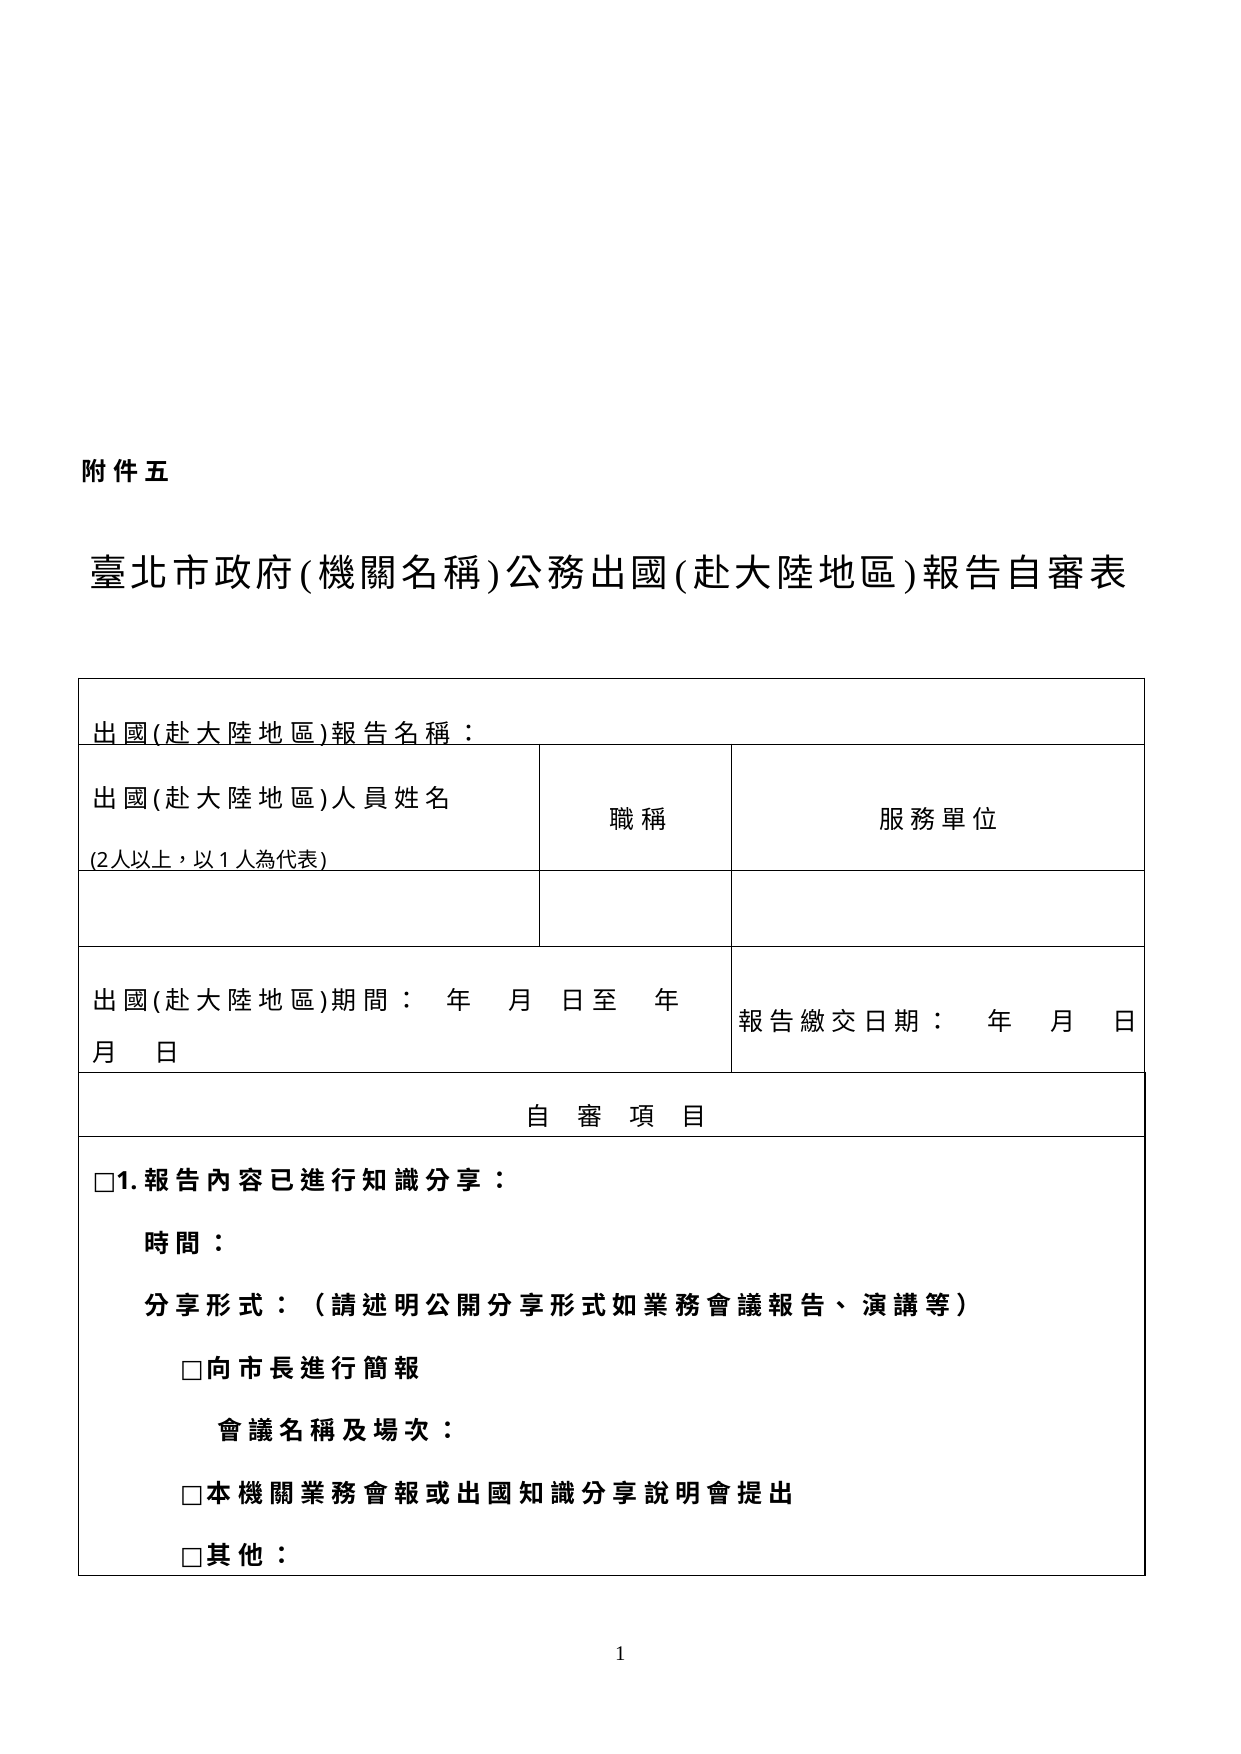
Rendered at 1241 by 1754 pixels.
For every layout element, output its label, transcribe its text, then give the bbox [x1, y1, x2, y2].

table_cell [732, 871, 1144, 946]
table_cell 職稱 [540, 745, 731, 869]
table_cell 出國(赴大陸地區)人員姓名 (2人以上，以1人為代表) [79, 745, 539, 869]
text 臺北市政府(機關名稱)公務出國(赴大陸地區)報告自審表 [78, 490, 1137, 615]
table_cell 自 審 項 目 [79, 1073, 1144, 1136]
table_cell 服務單位 [732, 745, 1144, 869]
text 附件五 [78, 427, 1162, 490]
table_cell 報告繳交日期： 年 月 日 [732, 947, 1144, 1072]
table_cell 出國(赴大陸地區)期間： 年 月 日至 年 月 日 [79, 947, 731, 1072]
table_cell [540, 871, 731, 946]
table_cell [79, 871, 539, 946]
table_cell □1.報告內容已進行知識分享： 時間： 分享形式：（請述明公開分享形式如業務會議報告、演講等） □向市長進行簡報 會議名稱及場次： □本機關業務會報或出國知識分享說明會提出 □其他： [79, 1137, 1144, 1575]
table_header 出國(赴大陸地區)報告名稱： [79, 679, 1144, 743]
